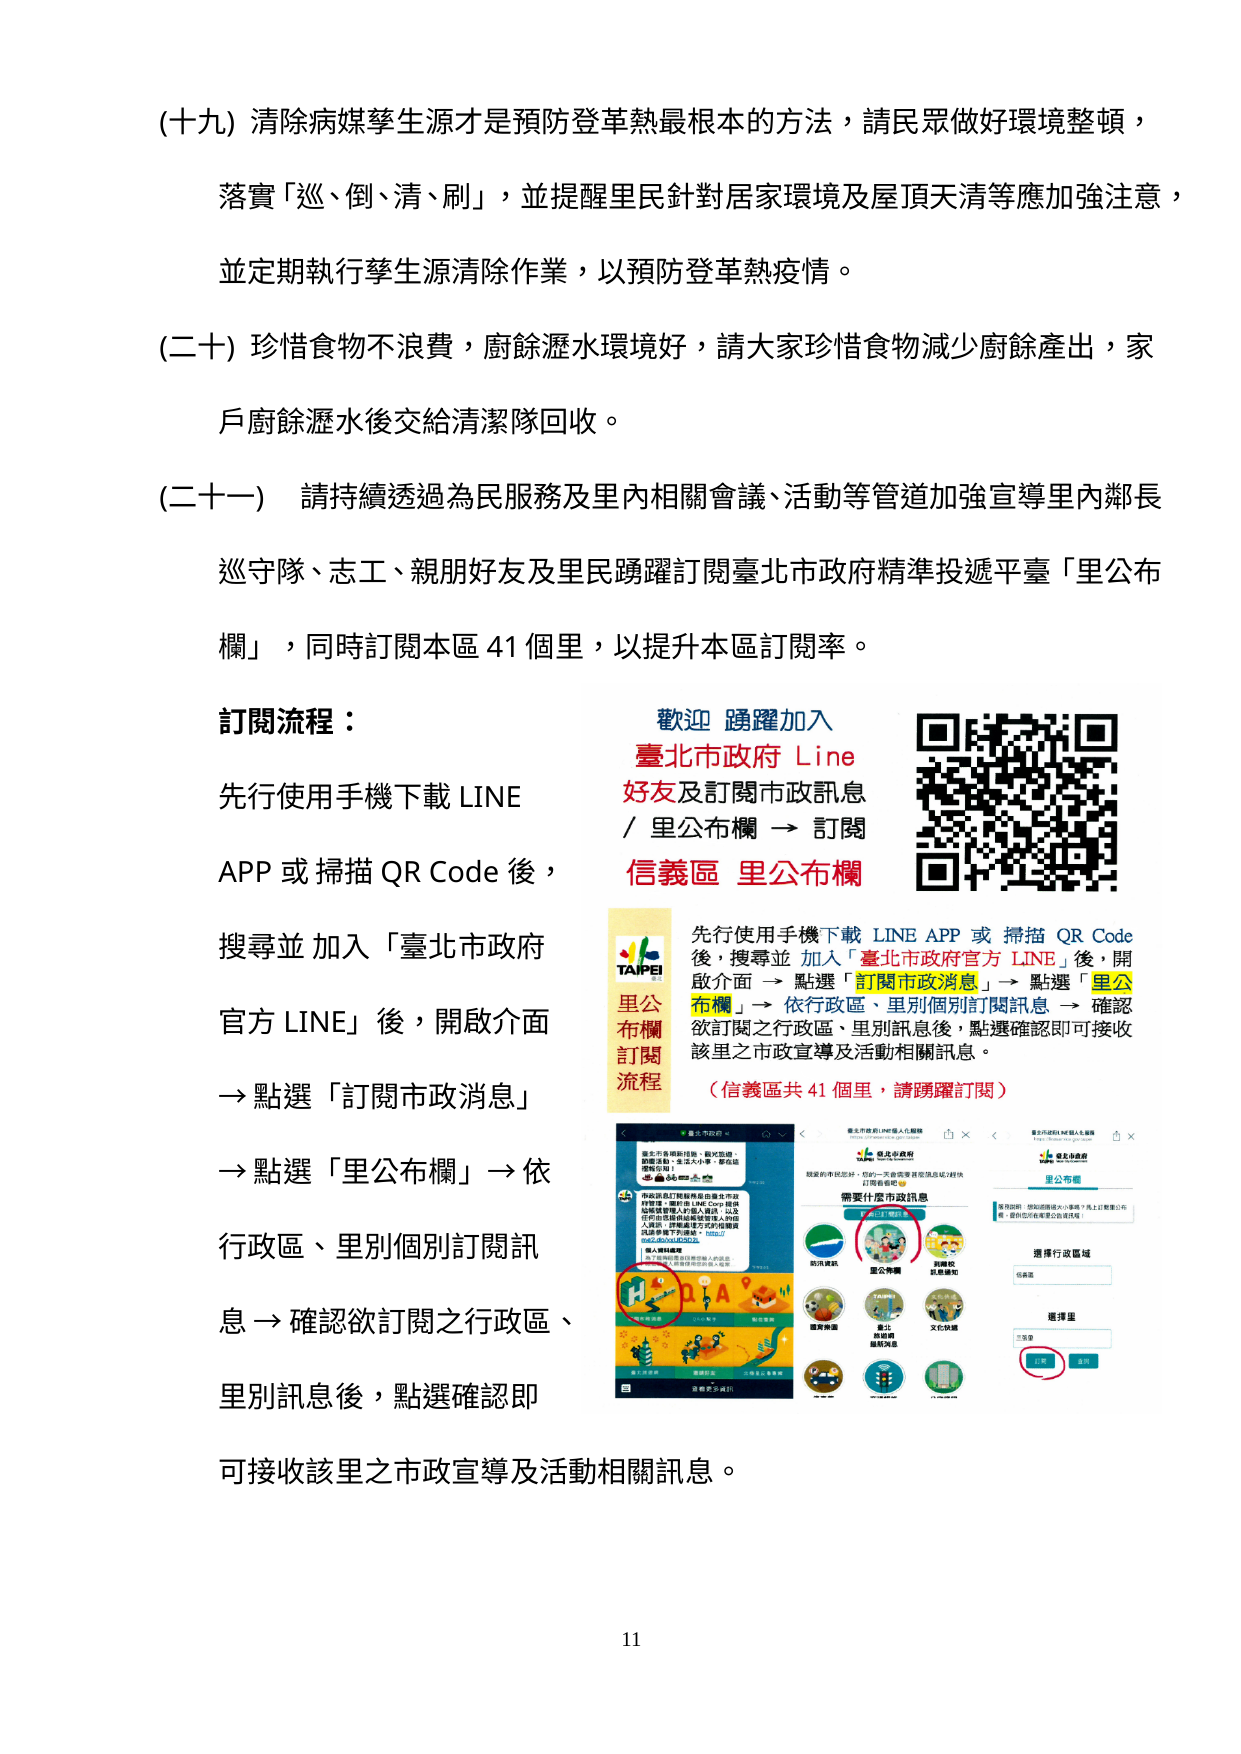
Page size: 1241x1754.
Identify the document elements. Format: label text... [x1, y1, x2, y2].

list 清除病媒孳生源才是預防登革熱最根本的方法，請民眾做好環境整頓，落實「巡、倒、清、刷」，並提醒里民針對居家環境及屋頂天清等應加強注意，並定期執行孳生源清除作業，以預防登革熱疫情。 [159, 82, 1162, 307]
text 訂閱流程： [218, 682, 1162, 757]
text 先行使用手機下載 LINE APP 或 掃描 QR Code 後，搜尋並 加入「臺北市政府官方 LINE」後，開啟介面 → 點選「訂閱市政消息」→ 點選「里公布欄」→ 依行政區、里別個別訂閱訊息 → 確認欲訂閱之行政區、里別訊息後，點選確認即可接收該里之市政宣導及活動相關訊息。 [218, 757, 1162, 1507]
list 珍惜食物不浪費，廚餘瀝水環境好，請大家珍惜食物減少廚餘產出，家戶廚餘瀝水後交給清潔隊回收。 [159, 307, 1162, 457]
picture [581, 683, 1163, 1414]
list 請持續透過為民服務及里內相關會議、活動等管道加強宣導里內鄰長、巡守隊、志工、親朋好友及里民踴躍訂閱臺北市政府精準投遞平臺「里公布欄」，同時訂閱本區41個里，以提升本區訂閱率。 [159, 457, 1162, 682]
